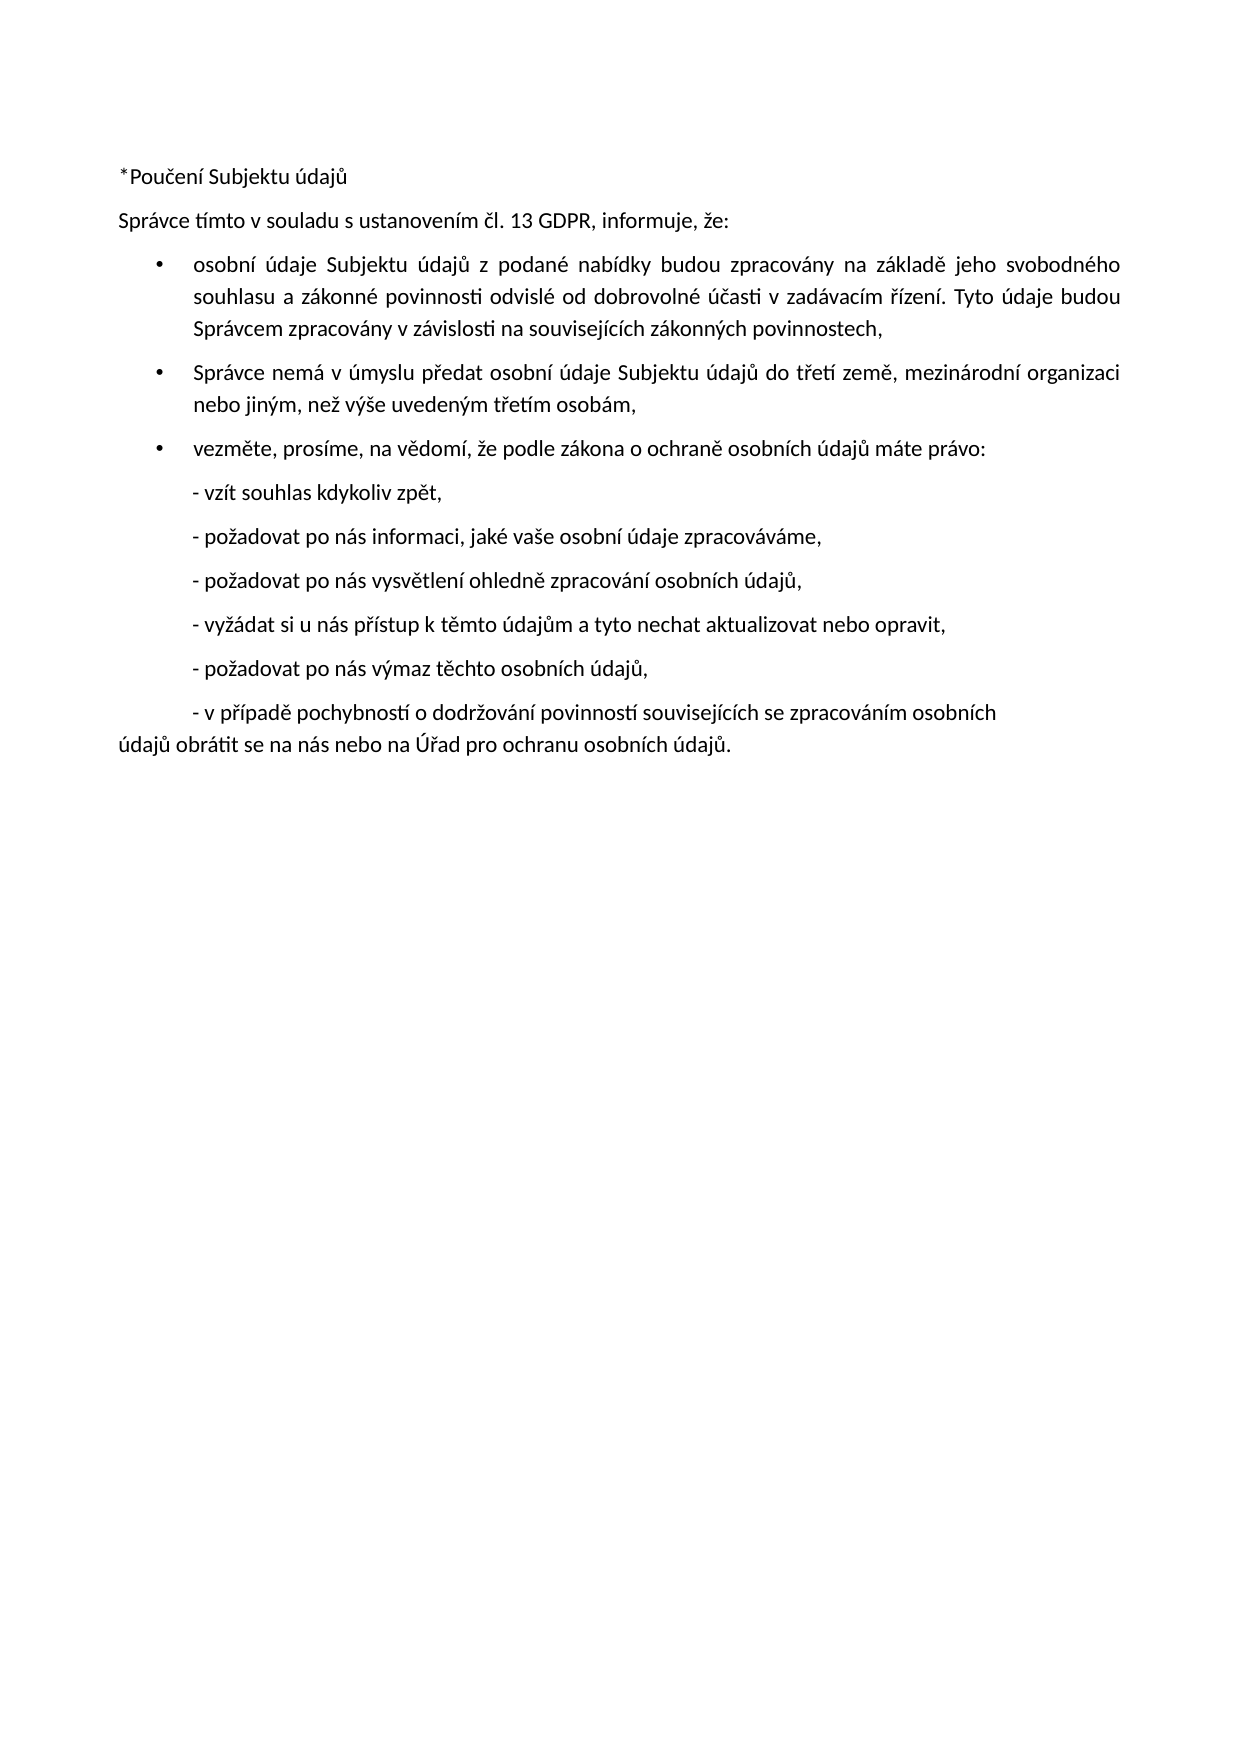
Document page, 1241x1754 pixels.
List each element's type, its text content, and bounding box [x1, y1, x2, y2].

text Správce tímto v souladu s ustanovením čl. 13 GDPR, informuje, že: [118, 206, 1122, 234]
list osobní údaje Subjektu údajů z podané nabídky budou zpracovány na základě jeho svobodného souhlasu a zákonné povinnosti odvislé od dobrovolné účasti v zadávacím řízení. Tyto údaje budou Správcem zpracovány v závislosti na souvisejících zákonných povinnostech, [156, 250, 1122, 342]
text - vyžádat si u nás přístup k těmto údajům a tyto nechat aktualizovat nebo opravit, [118, 610, 1122, 638]
text *Poučení Subjektu údajů [118, 162, 1122, 190]
text - v případě pochybností o dodržování povinností souvisejících se zpracováním osobních údajů obrátit se na nás nebo na Úřad pro ochranu osobních údajů. [118, 698, 1122, 758]
list Správce nemá v úmyslu předat osobní údaje Subjektu údajů do třetí země, mezinárodní organizaci nebo jiným, než výše uvedeným třetím osobám, [156, 358, 1122, 418]
text - požadovat po nás vysvětlení ohledně zpracování osobních údajů, [118, 566, 1122, 594]
list vezměte, prosíme, na vědomí, že podle zákona o ochraně osobních údajů máte právo: [156, 434, 1122, 462]
text - vzít souhlas kdykoliv zpět, [118, 478, 1122, 506]
text - požadovat po nás výmaz těchto osobních údajů, [118, 654, 1122, 682]
text - požadovat po nás informaci, jaké vaše osobní údaje zpracováváme, [118, 522, 1122, 550]
